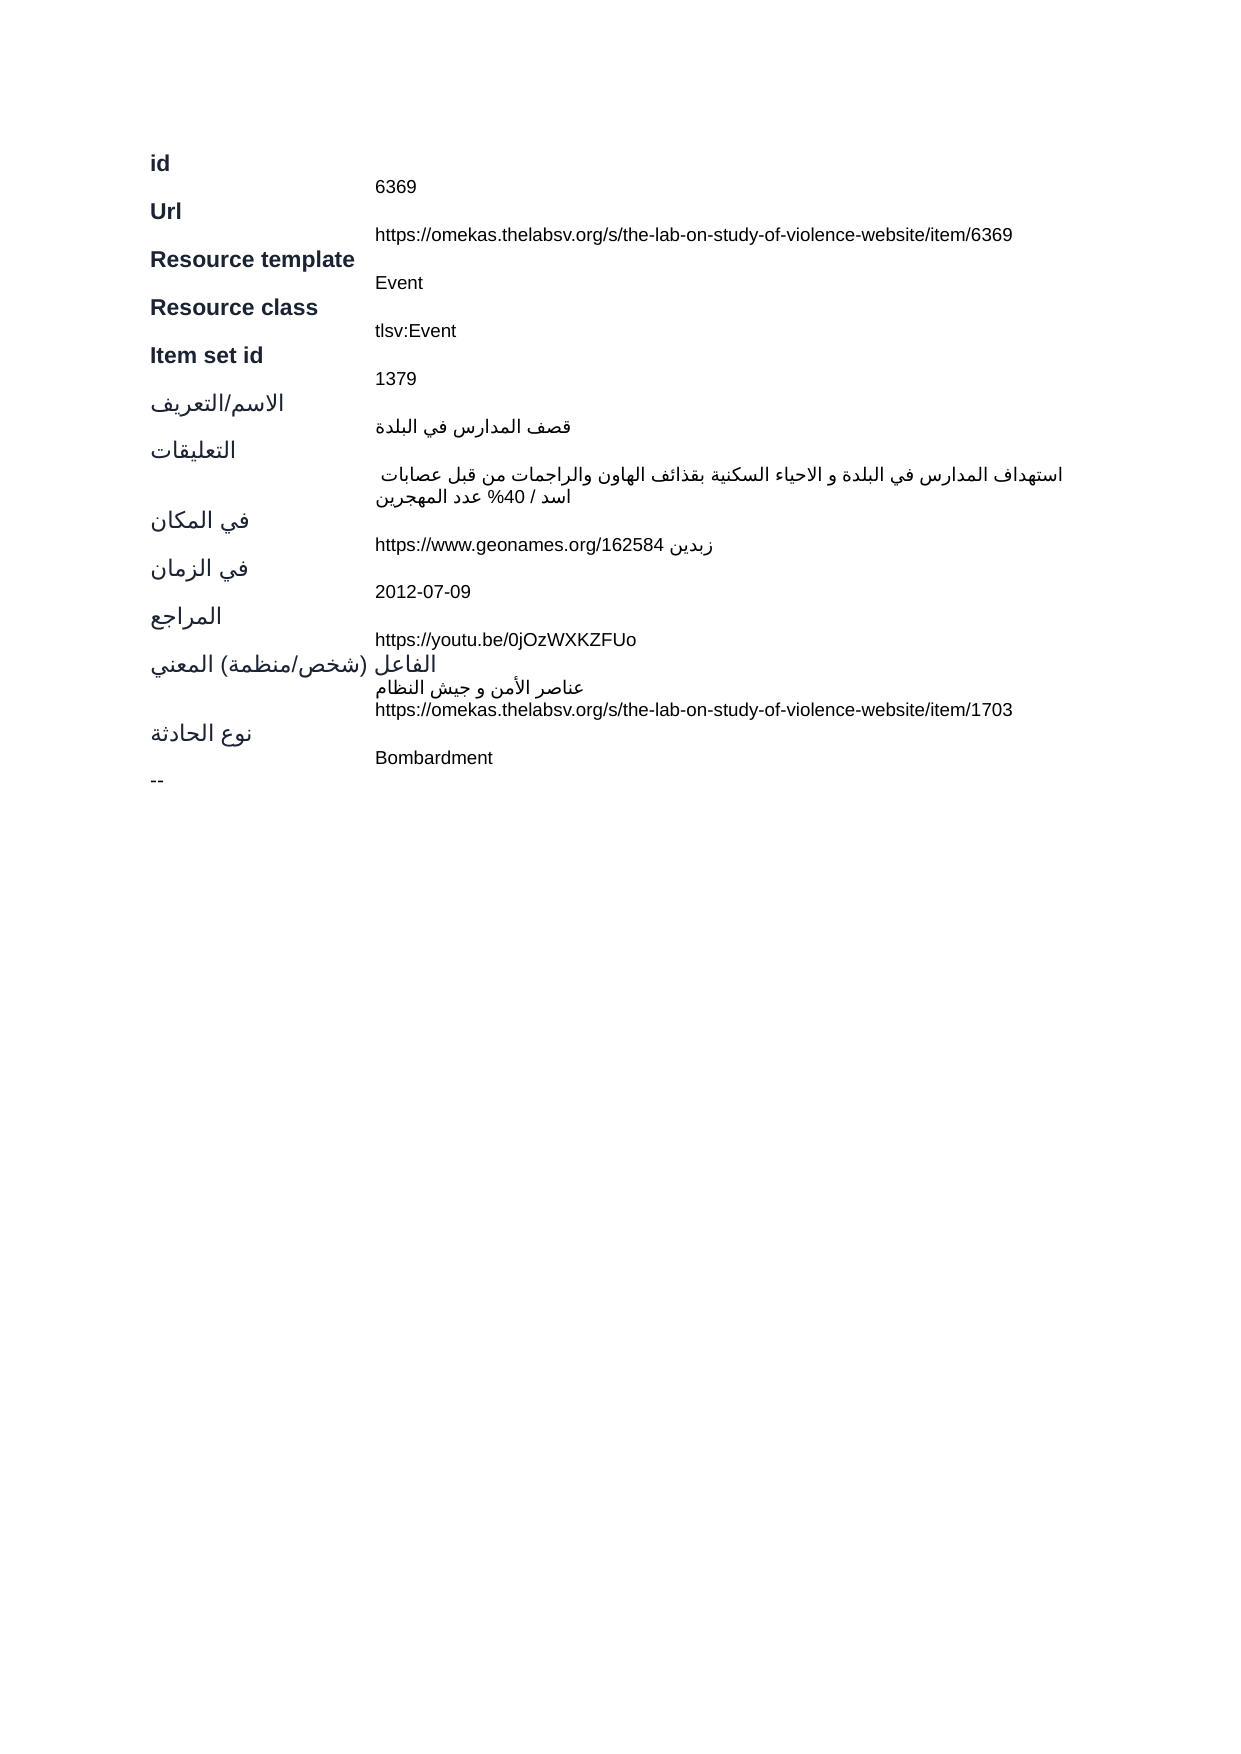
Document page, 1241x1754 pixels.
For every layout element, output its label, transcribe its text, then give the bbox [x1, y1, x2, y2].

text في الزمان [150, 555, 1090, 581]
text 6369 [375, 176, 1090, 198]
text Url [150, 198, 1090, 224]
text في المكان [150, 507, 1090, 533]
text id [150, 150, 1090, 176]
text tlsv:Event [375, 320, 1090, 342]
text عناصر الأمن و جيش النظام [375, 677, 1090, 699]
text Item set id [150, 342, 1090, 368]
text https://omekas.thelabsv.org/s/the-lab-on-study-of-violence-website/item/1703 [375, 699, 1090, 720]
text Event [375, 272, 1090, 294]
text الفاعل (شخص/منظمة) المعني [150, 651, 1090, 677]
text استهداف المدارس في البلدة و الاحياء السكنية بقذائف الهاون والراجمات من قبل عصابات اسد / 40% عدد المهجرين [375, 464, 1090, 507]
text Bombardment [375, 747, 1090, 768]
text https://omekas.thelabsv.org/s/the-lab-on-study-of-violence-website/item/6369 [375, 224, 1090, 246]
text المراجع [150, 603, 1090, 629]
text 1379 [375, 368, 1090, 389]
text Resource class [150, 294, 1090, 320]
text https://www.geonames.org/162584 زبدين [375, 533, 1090, 555]
text نوع الحادثة [150, 720, 1090, 747]
text 2012-07-09 [375, 581, 1090, 603]
text Resource template [150, 246, 1090, 272]
text قصف المدارس في البلدة [375, 416, 1090, 437]
text الاسم/التعريف [150, 389, 1090, 416]
text التعليقات [150, 437, 1090, 464]
text https://youtu.be/0jOzWXKZFUo [375, 629, 1090, 651]
text -- [150, 768, 1090, 792]
